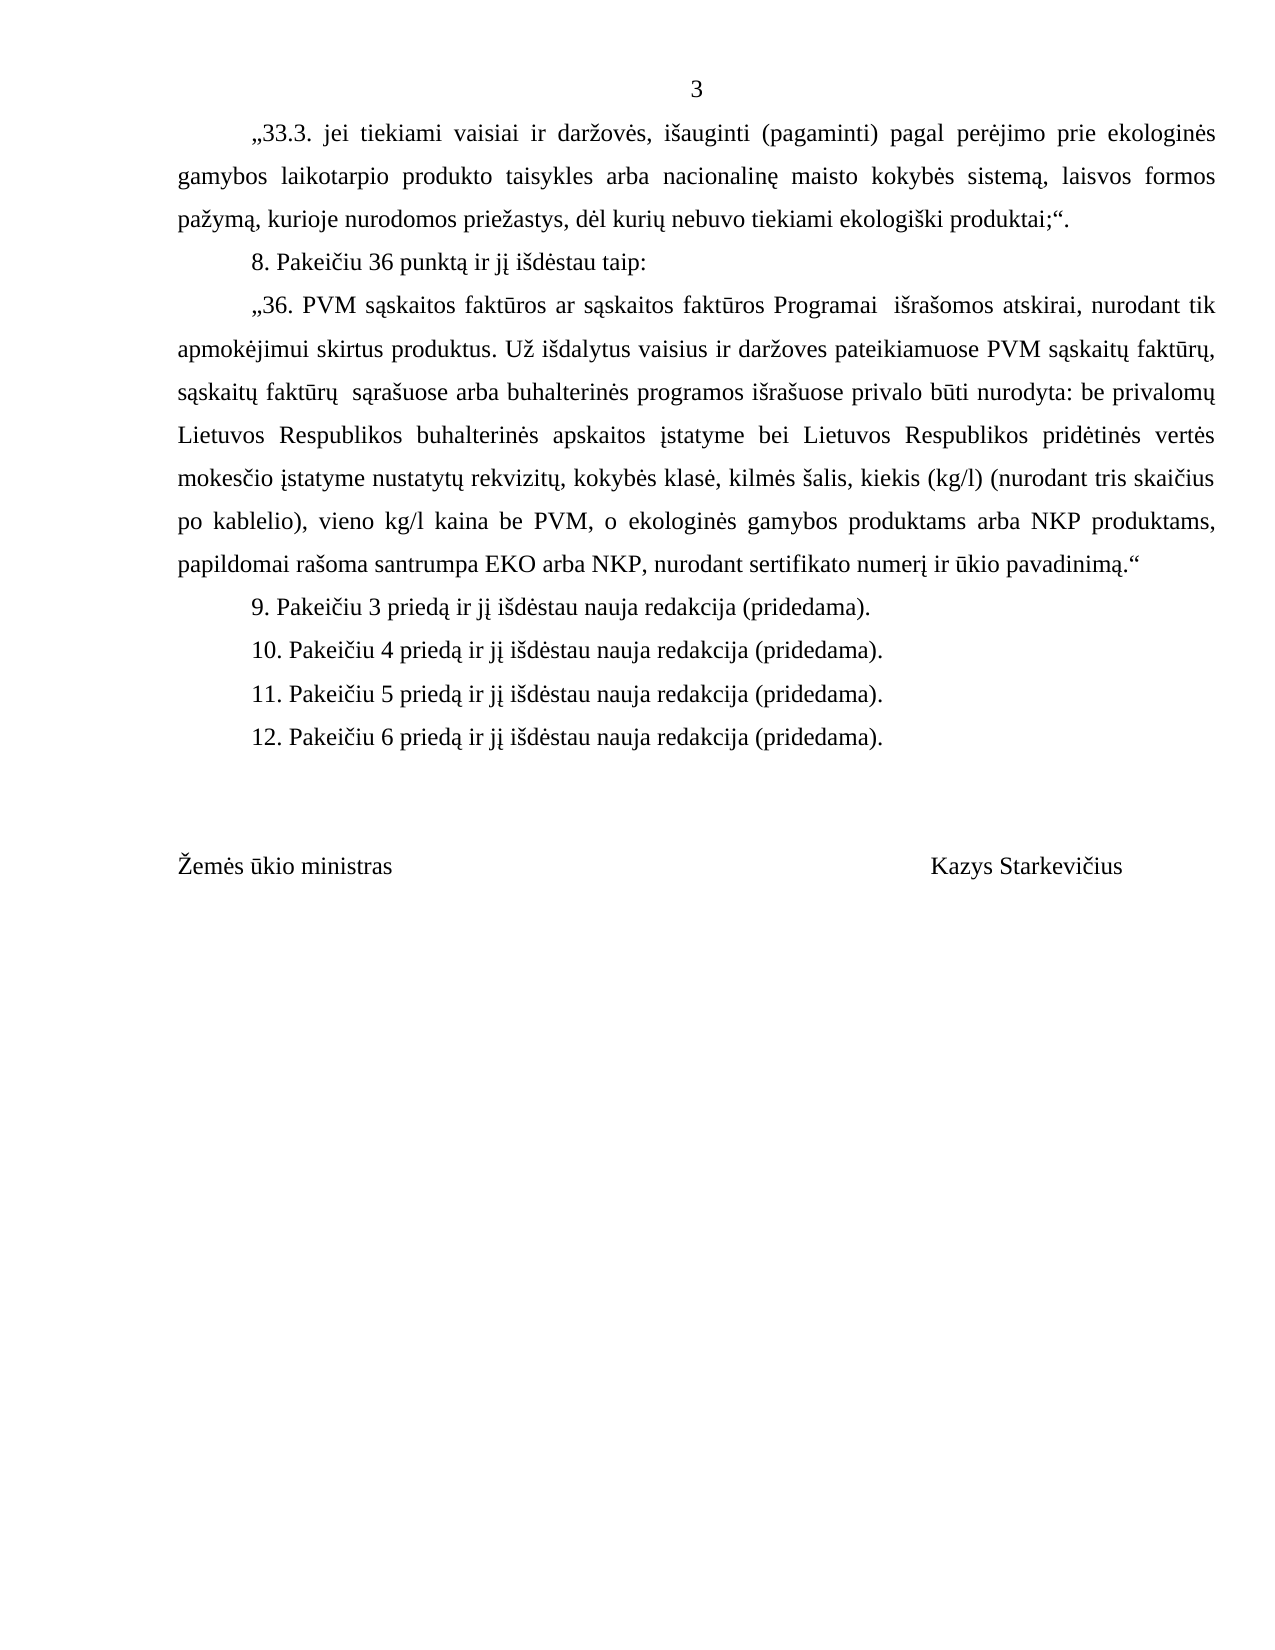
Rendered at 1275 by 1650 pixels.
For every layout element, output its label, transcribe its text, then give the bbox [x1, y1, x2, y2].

text 9. Pakeičiu 3 priedą ir jį išdėstau nauja redakcija (pridedama). [177, 592, 1216, 621]
text 10. Pakeičiu 4 priedą ir jį išdėstau nauja redakcija (pridedama). [177, 636, 1216, 664]
text 8. Pakeičiu 36 punktą ir jį išdėstau taip: [177, 247, 1216, 276]
text „33.3. jei tiekiami vaisiai ir daržovės, išauginti (pagaminti) pagal perėjimo prie ekologinės gamybos laikotarpio produkto taisykles arba nacionalinę maisto kokybės sistemą, laisvos formos pažymą, kurioje nurodomos priežastys, dėl kurių nebuvo tiekiami ekologiški produktai;“. [177, 118, 1216, 233]
text 12. Pakeičiu 6 priedą ir jį išdėstau nauja redakcija (pridedama). [177, 722, 1216, 751]
text Žemės ūkio ministras Kazys Starkevičius [177, 851, 1216, 880]
text 11. Pakeičiu 5 priedą ir jį išdėstau nauja redakcija (pridedama). [177, 679, 1216, 707]
text „36. PVM sąskaitos faktūros ar sąskaitos faktūros Programai išrašomos atskirai, nurodant tik apmokėjimui skirtus produktus. Už išdalytus vaisius ir daržoves pateikiamuose PVM sąskaitų faktūrų, sąskaitų faktūrų sąrašuose arba buhalterinės programos išrašuose privalo būti nurodyta: be privalomų Lietuvos Respublikos buhalterinės apskaitos įstatyme bei Lietuvos Respublikos pridėtinės vertės mokesčio įstatyme nustatytų rekvizitų, kokybės klasė, kilmės šalis, kiekis (kg/l) (nurodant tris skaičius po kablelio), vieno kg/l kaina be PVM, o ekologinės gamybos produktams arba NKP produktams, papildomai rašoma santrumpa EKO arba NKP, nurodant sertifikato numerį ir ūkio pavadinimą.“ [177, 291, 1216, 578]
